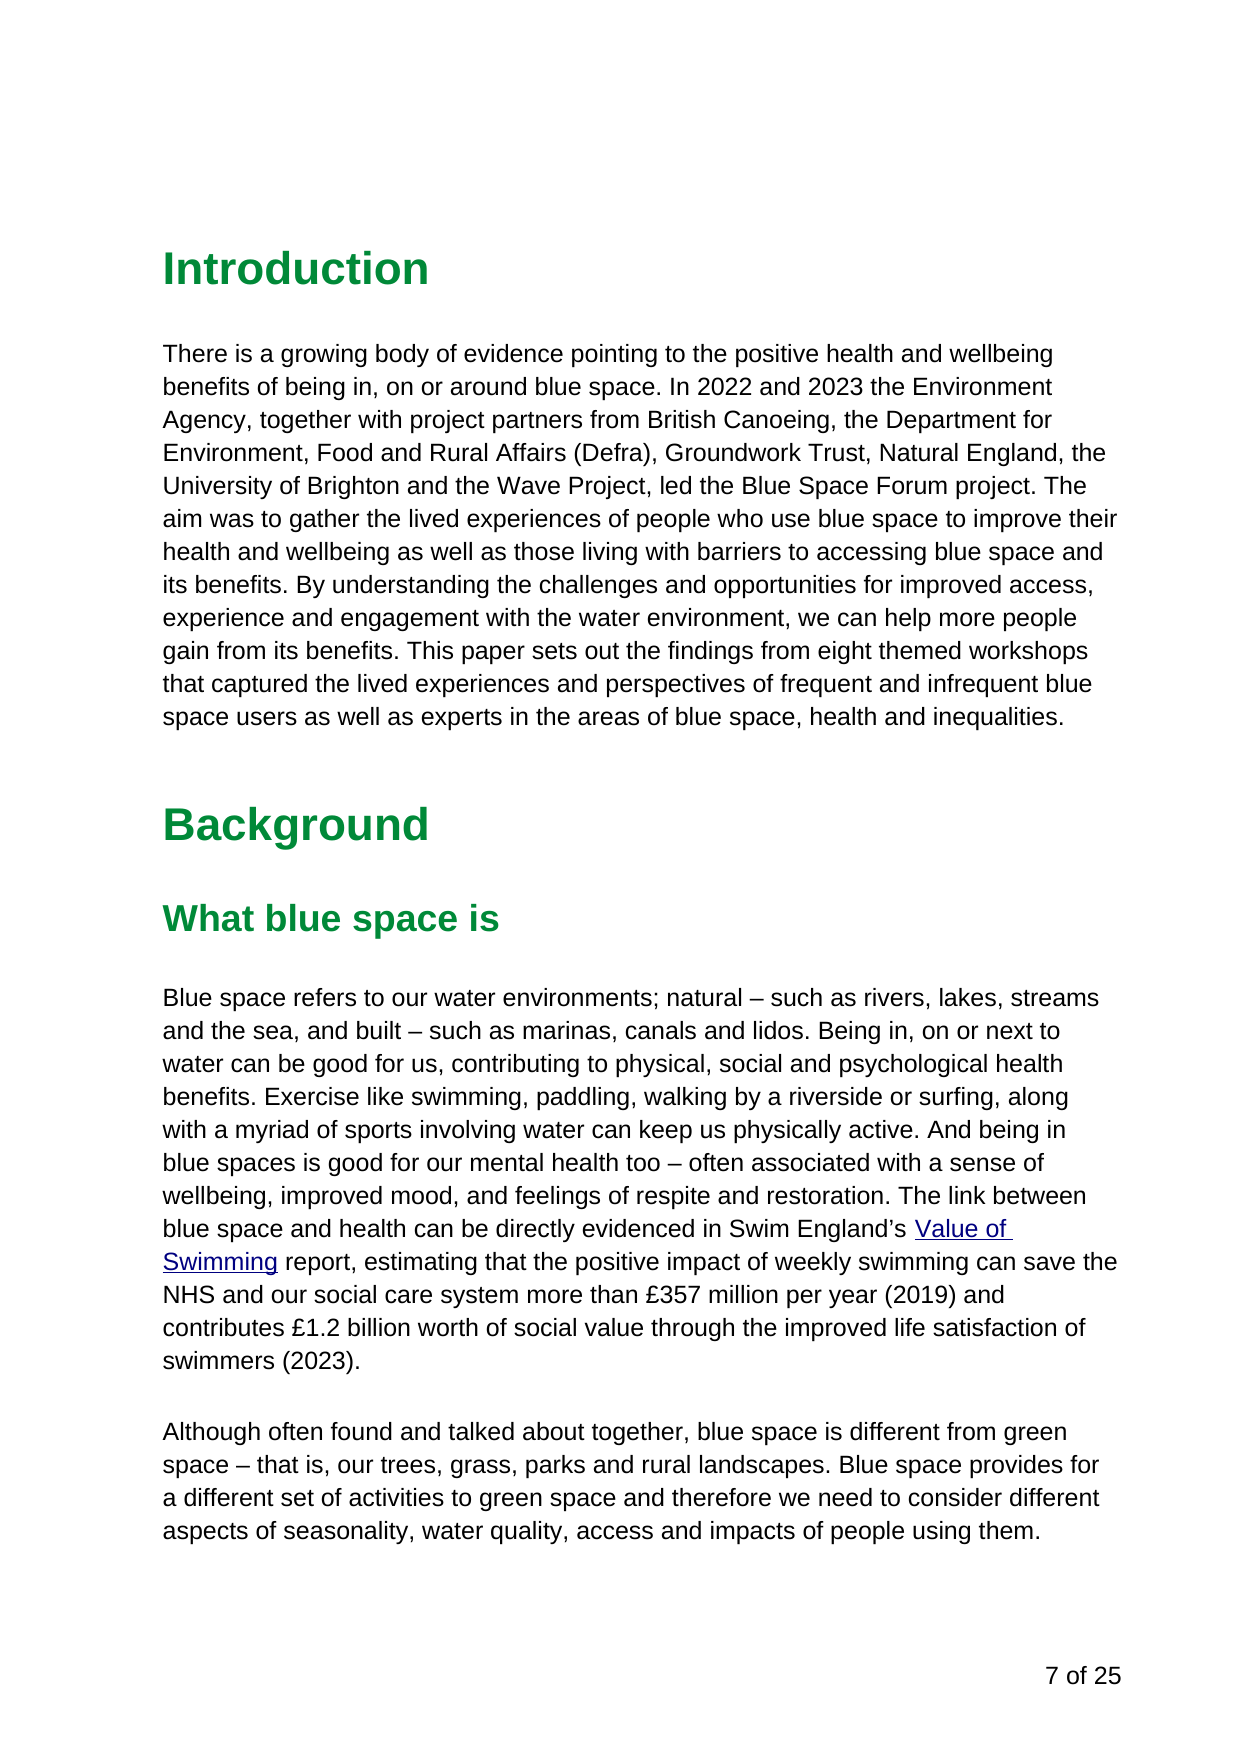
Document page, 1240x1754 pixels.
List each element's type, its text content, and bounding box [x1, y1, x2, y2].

subtitle Background [162, 798, 1121, 851]
text Introduction [162, 241, 1121, 294]
text There is a growing body of evidence pointing to the positive health and wellbeing benefits of being in, on or around blue space. In 2022 and 2023 the Environment Agency, together with project partners from British Canoeing, the Department for Environment, Food and Rural Affairs (Defra), Groundwork Trust, Natural England, the University of Brighton and the Wave Project, led the Blue Space Forum project. The aim was to gather the lived experiences of people who use blue space to improve their health and wellbeing as well as those living with barriers to accessing blue space and its benefits. By understanding the challenges and opportunities for improved access, experience and engagement with the water environment, we can help more people gain from its benefits. This paper sets out the findings from eight themed workshops that captured the lived experiences and perspectives of frequent and infrequent blue space users as well as experts in the areas of blue space, health and inequalities. [162, 339, 1121, 731]
text Blue space refers to our water environments; natural – such as rivers, lakes, streams and the sea, and built – such as marinas, canals and lidos. Being in, on or next to water can be good for us, contributing to physical, social and psychological health benefits. Exercise like swimming, paddling, walking by a riverside or surfing, along with a myriad of sports involving water can keep us physically active. And being in blue spaces is good for our mental health too – often associated with a sense of wellbeing, improved mood, and feelings of respite and restoration. The link between blue space and health can be directly evidenced in Swim England’s Value of Swimming report, estimating that the positive impact of weekly swimming can save the NHS and our social care system more than £357 million per year (2019) and contributes £1.2 billion worth of social value through the improved life satisfaction of swimmers (2023). [162, 983, 1121, 1375]
text Although often found and talked about together, blue space is different from green space – that is, our trees, grass, parks and rural landscapes. Blue space provides for a different set of activities to green space and therefore we need to consider different aspects of seasonality, water quality, access and impacts of people using them. [162, 1417, 1121, 1544]
subtitle What blue space is [162, 896, 1121, 939]
